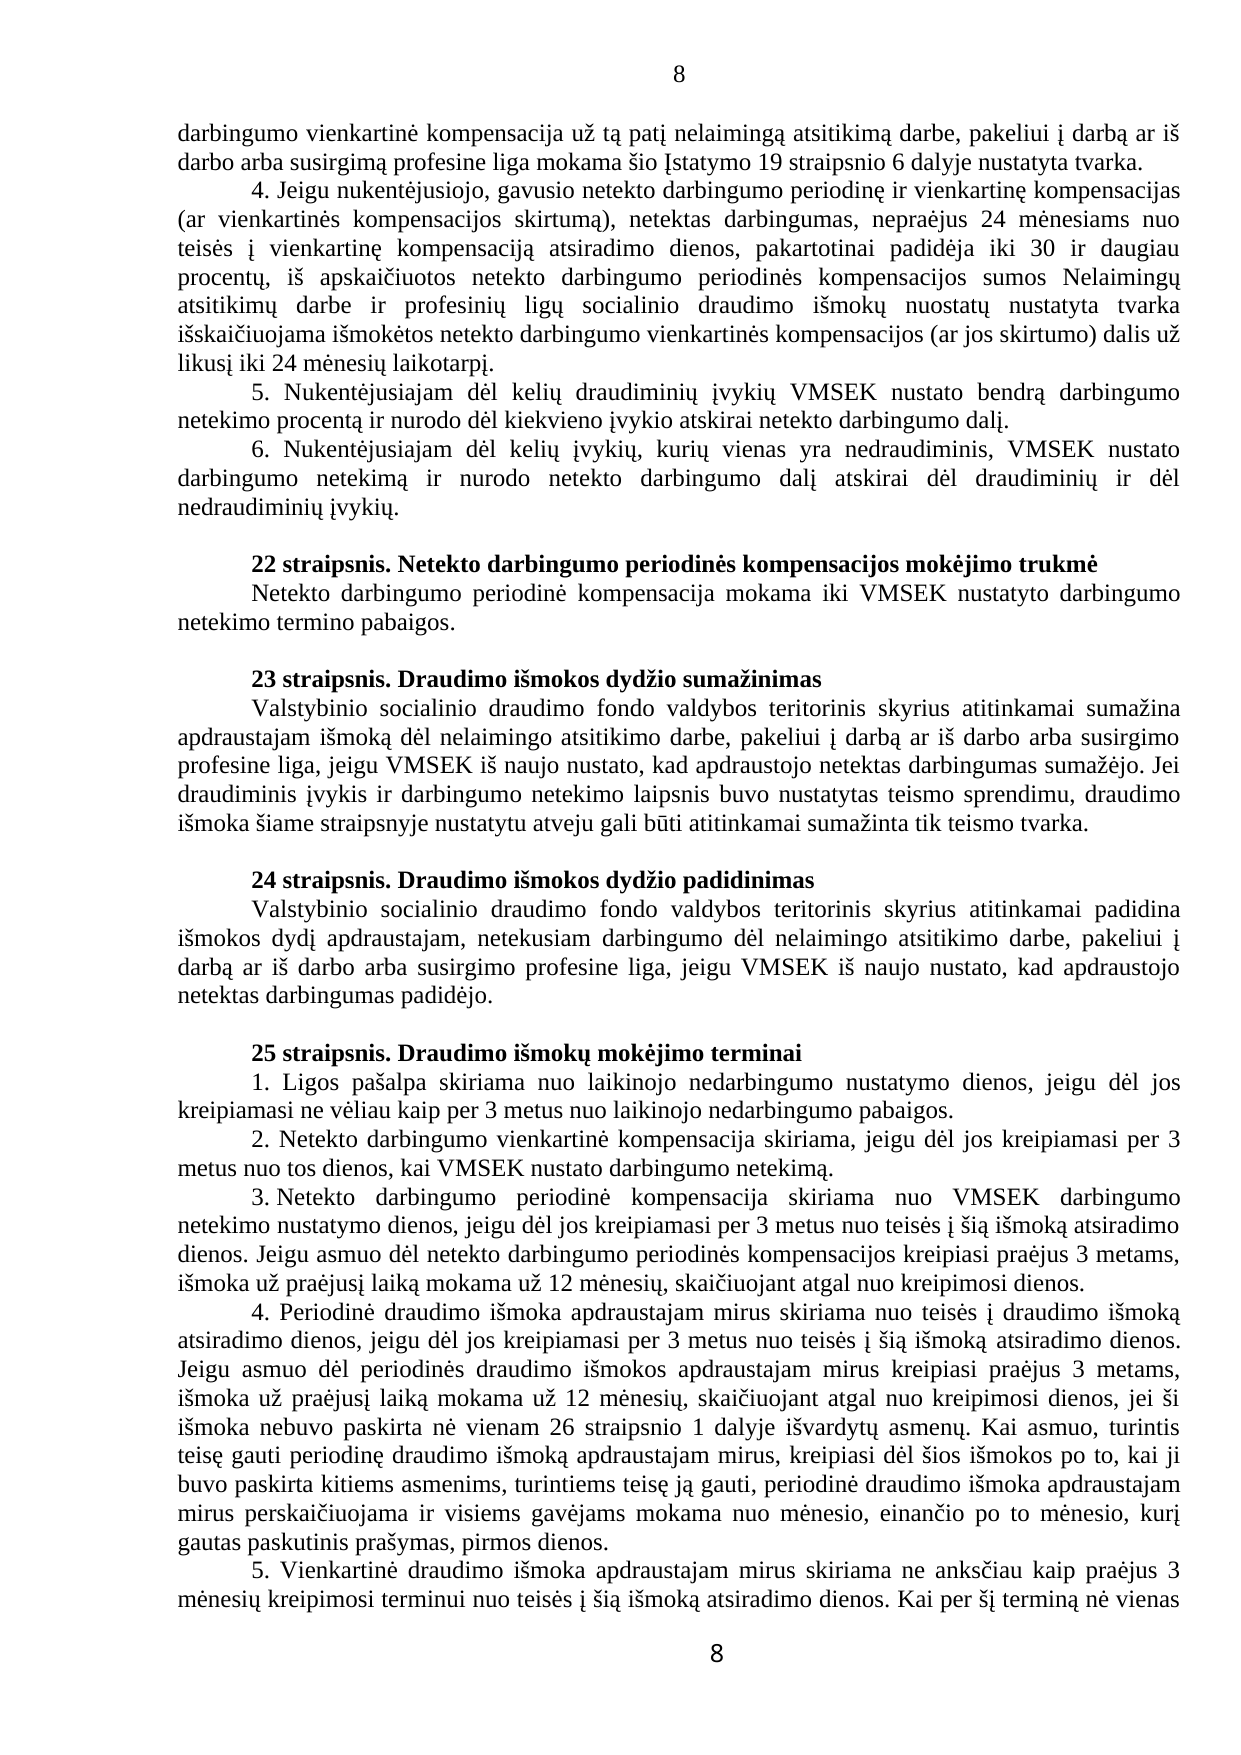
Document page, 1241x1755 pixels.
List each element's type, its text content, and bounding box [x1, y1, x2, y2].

text 5. Nukentėjusiajam dėl kelių draudiminių įvykių VMSEK nustato bendrą darbingumo netekimo procentą ir nurodo dėl kiekvieno įvykio atskirai netekto darbingumo dalį. [177, 377, 1181, 434]
text 6. Nukentėjusiajam dėl kelių įvykių, kurių vienas yra nedraudiminis, VMSEK nustato darbingumo netekimą ir nurodo netekto darbingumo dalį atskirai dėl draudiminių ir dėl nedraudiminių įvykių. [177, 434, 1181, 521]
text 4. Jeigu nukentėjusiojo, gavusio netekto darbingumo periodinę ir vienkartinę kompensacijas (ar vienkartinės kompensacijos skirtumą), netektas darbingumas, nepraėjus 24 mėnesiams nuo teisės į vienkartinę kompensaciją atsiradimo dienos, pakartotinai padidėja iki 30 ir daugiau procentų, iš apskaičiuotos netekto darbingumo periodinės kompensacijos sumos Nelaimingų atsitikimų darbe ir profesinių ligų socialinio draudimo išmokų nuostatų nustatyta tvarka išskaičiuojama išmokėtos netekto darbingumo vienkartinės kompensacijos (ar jos skirtumo) dalis už likusį iki 24 mėnesių laikotarpį. [177, 176, 1181, 377]
text 3. Netekto darbingumo periodinė kompensacija skiriama nuo VMSEK darbingumo netekimo nustatymo dienos, jeigu dėl jos kreipiamasi per 3 metus nuo teisės į šią išmoką atsiradimo dienos. Jeigu asmuo dėl netekto darbingumo periodinės kompensacijos kreipiasi praėjus 3 metams, išmoka už praėjusį laiką mokama už 12 mėnesių, skaičiuojant atgal nuo kreipimosi dienos. [177, 1182, 1181, 1297]
text Valstybinio socialinio draudimo fondo valdybos teritorinis skyrius atitinkamai padidina išmokos dydį apdraustajam, netekusiam darbingumo dėl nelaimingo atsitikimo darbe, pakeliui į darbą ar iš darbo arba susirgimo profesine liga, jeigu VMSEK iš naujo nustato, kad apdraustojo netektas darbingumas padidėjo. [177, 894, 1181, 1009]
text 24 straipsnis. Draudimo išmokos dydžio padidinimas [177, 866, 1181, 894]
text 23 straipsnis. Draudimo išmokos dydžio sumažinimas [177, 664, 1181, 693]
text Valstybinio socialinio draudimo fondo valdybos teritorinis skyrius atitinkamai sumažina apdraustajam išmoką dėl nelaimingo atsitikimo darbe, pakeliui į darbą ar iš darbo arba susirgimo profesine liga, jeigu VMSEK iš naujo nustato, kad apdraustojo netektas darbingumas sumažėjo. Jei draudiminis įvykis ir darbingumo netekimo laipsnis buvo nustatytas teismo sprendimu, draudimo išmoka šiame straipsnyje nustatytu atveju gali būti atitinkamai sumažinta tik teismo tvarka. [177, 693, 1181, 837]
text 4. Periodinė draudimo išmoka apdraustajam mirus skiriama nuo teisės į draudimo išmoką atsiradimo dienos, jeigu dėl jos kreipiamasi per 3 metus nuo teisės į šią išmoką atsiradimo dienos. Jeigu asmuo dėl periodinės draudimo išmokos apdraustajam mirus kreipiasi praėjus 3 metams, išmoka už praėjusį laiką mokama už 12 mėnesių, skaičiuojant atgal nuo kreipimosi dienos, jei ši išmoka nebuvo paskirta nė vienam 26 straipsnio 1 dalyje išvardytų asmenų. Kai asmuo, turintis teisę gauti periodinę draudimo išmoką apdraustajam mirus, kreipiasi dėl šios išmokos po to, kai ji buvo paskirta kitiems asmenims, turintiems teisę ją gauti, periodinė draudimo išmoka apdraustajam mirus perskaičiuojama ir visiems gavėjams mokama nuo mėnesio, einančio po to mėnesio, kurį gautas paskutinis prašymas, pirmos dienos. [177, 1297, 1181, 1556]
text 1. Ligos pašalpa skiriama nuo laikinojo nedarbingumo nustatymo dienos, jeigu dėl jos kreipiamasi ne vėliau kaip per 3 metus nuo laikinojo nedarbingumo pabaigos. [177, 1067, 1181, 1124]
text Netekto darbingumo periodinė kompensacija mokama iki VMSEK nustatyto darbingumo netekimo termino pabaigos. [177, 578, 1181, 636]
text 22 straipsnis. Netekto darbingumo periodinės kompensacijos mokėjimo trukmė [177, 549, 1181, 578]
text 2. Netekto darbingumo vienkartinė kompensacija skiriama, jeigu dėl jos kreipiamasi per 3 metus nuo tos dienos, kai VMSEK nustato darbingumo netekimą. [177, 1124, 1181, 1182]
text 25 straipsnis. Draudimo išmokų mokėjimo terminai [177, 1038, 1181, 1067]
text darbingumo vienkartinė kompensacija už tą patį nelaimingą atsitikimą darbe, pakeliui į darbą ar iš darbo arba susirgimą profesine liga mokama šio Įstatymo 19 straipsnio 6 dalyje nustatyta tvarka. [177, 118, 1181, 176]
text 5. Vienkartinė draudimo išmoka apdraustajam mirus skiriama ne anksčiau kaip praėjus 3 mėnesių kreipimosi terminui nuo teisės į šią išmoką atsiradimo dienos. Kai per šį terminą nė vienas [177, 1556, 1181, 1613]
